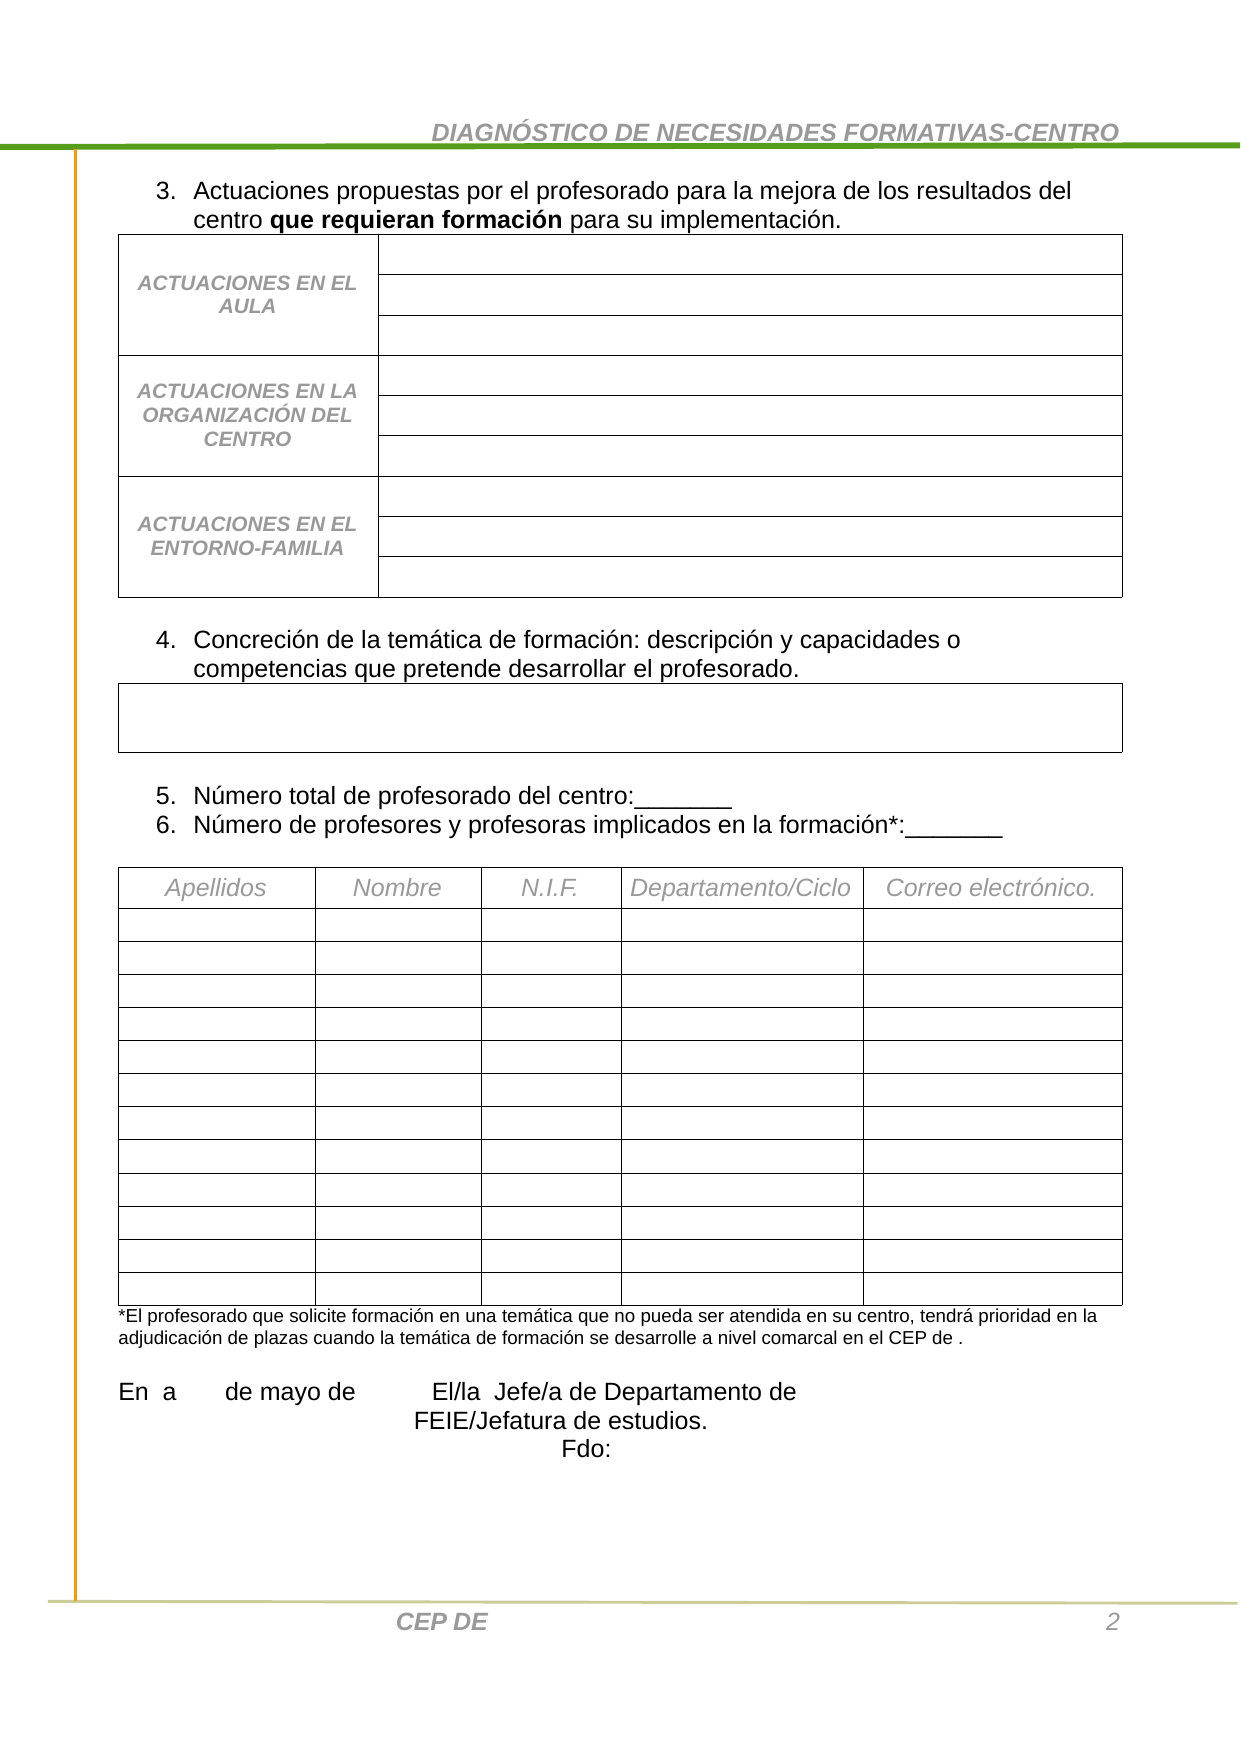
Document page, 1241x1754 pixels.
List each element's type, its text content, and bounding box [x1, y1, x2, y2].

table_cell [119, 1240, 315, 1272]
table_header Correo electrónico. [864, 868, 1122, 907]
table_cell [119, 1074, 315, 1106]
table_cell [316, 909, 481, 941]
table_cell [864, 1140, 1122, 1172]
table_header Apellidos [119, 868, 315, 907]
table_cell [482, 1174, 621, 1206]
table_header N.I.F. [482, 868, 621, 907]
table_cell [622, 942, 863, 974]
table_cell [482, 909, 621, 941]
table_cell [622, 1140, 863, 1172]
table_cell [864, 942, 1122, 974]
table_cell [864, 1273, 1122, 1305]
table_cell [482, 1107, 621, 1139]
table_cell [864, 1008, 1122, 1040]
table_cell [482, 1273, 621, 1305]
table_cell [316, 1107, 481, 1139]
table_cell [482, 1240, 621, 1272]
table_cell [316, 1008, 481, 1040]
table_cell [119, 1207, 315, 1239]
table_cell [119, 975, 315, 1007]
table_cell [119, 1140, 315, 1172]
text En a de mayo de El/la Jefe/a de Departamento de FEIE/Jefatura de estudios. [118, 1377, 1122, 1434]
text *El profesorado que solicite formación en una temática que no pueda ser atendida en su centro, tendrá prioridad en la adjudicación de plazas cuando la temática de formación se desarrolle a nivel comarcal en el CEP de . [118, 1306, 1122, 1348]
table_cell [622, 1041, 863, 1073]
table_cell [482, 1207, 621, 1239]
table_cell [379, 356, 1122, 395]
table_cell [119, 1041, 315, 1073]
table_cell [864, 1174, 1122, 1206]
table_cell [482, 975, 621, 1007]
table_cell [864, 1074, 1122, 1106]
list Número de profesores y profesoras implicados en la formación*:_______ [156, 810, 1122, 838]
table_cell [482, 1008, 621, 1040]
table_cell [622, 1240, 863, 1272]
table_cell [482, 1074, 621, 1106]
table_cell ACTUACIONES EN EL ENTORNO-FAMILIA [119, 477, 378, 597]
table_cell ACTUACIONES EN LA ORGANIZACIÓN DEL CENTRO [119, 356, 378, 476]
table_cell [622, 1174, 863, 1206]
text Fdo: [118, 1434, 1122, 1463]
table_cell [316, 1140, 481, 1172]
table_cell [622, 1107, 863, 1139]
table_header [379, 235, 1122, 274]
table_cell [379, 275, 1122, 314]
table_cell [864, 975, 1122, 1007]
table_cell [622, 1273, 863, 1305]
table_cell [482, 942, 621, 974]
table_cell [622, 1207, 863, 1239]
table_cell [622, 975, 863, 1007]
table_cell [864, 1207, 1122, 1239]
table_header ACTUACIONES EN EL AULA [119, 235, 378, 355]
table_cell [119, 909, 315, 941]
table_cell [864, 1240, 1122, 1272]
table_cell [379, 517, 1122, 556]
table_cell [119, 942, 315, 974]
table_cell [482, 1140, 621, 1172]
table_cell [119, 1273, 315, 1305]
table_cell [119, 1174, 315, 1206]
table_cell [316, 1207, 481, 1239]
table_cell [379, 396, 1122, 435]
table_cell [864, 1107, 1122, 1139]
table_cell [316, 1074, 481, 1106]
table_cell [379, 436, 1122, 476]
table_header [119, 684, 1122, 752]
table_cell [864, 909, 1122, 941]
table_cell [622, 1008, 863, 1040]
table_cell [316, 1273, 481, 1305]
table_cell [316, 1041, 481, 1073]
table_cell [379, 477, 1122, 516]
list Número total de profesorado del centro:_______ [156, 781, 1122, 810]
table_cell [482, 1041, 621, 1073]
list Actuaciones propuestas por el profesorado para la mejora de los resultados del centro que requieran formación para su implementación. [156, 176, 1122, 234]
table_cell [316, 1240, 481, 1272]
table_header Nombre [316, 868, 481, 907]
table_header Departamento/Ciclo [622, 868, 863, 907]
list Concreción de la temática de formación: descripción y capacidades o competencias que pretende desarrollar el profesorado. [156, 626, 1122, 683]
table_cell [864, 1041, 1122, 1073]
table_cell [622, 1074, 863, 1106]
table_cell [622, 909, 863, 941]
table_cell [316, 975, 481, 1007]
table_cell [119, 1107, 315, 1139]
table_cell [316, 1174, 481, 1206]
table_cell [316, 942, 481, 974]
table_cell [379, 316, 1122, 355]
table_cell [119, 1008, 315, 1040]
table_cell [379, 557, 1122, 597]
